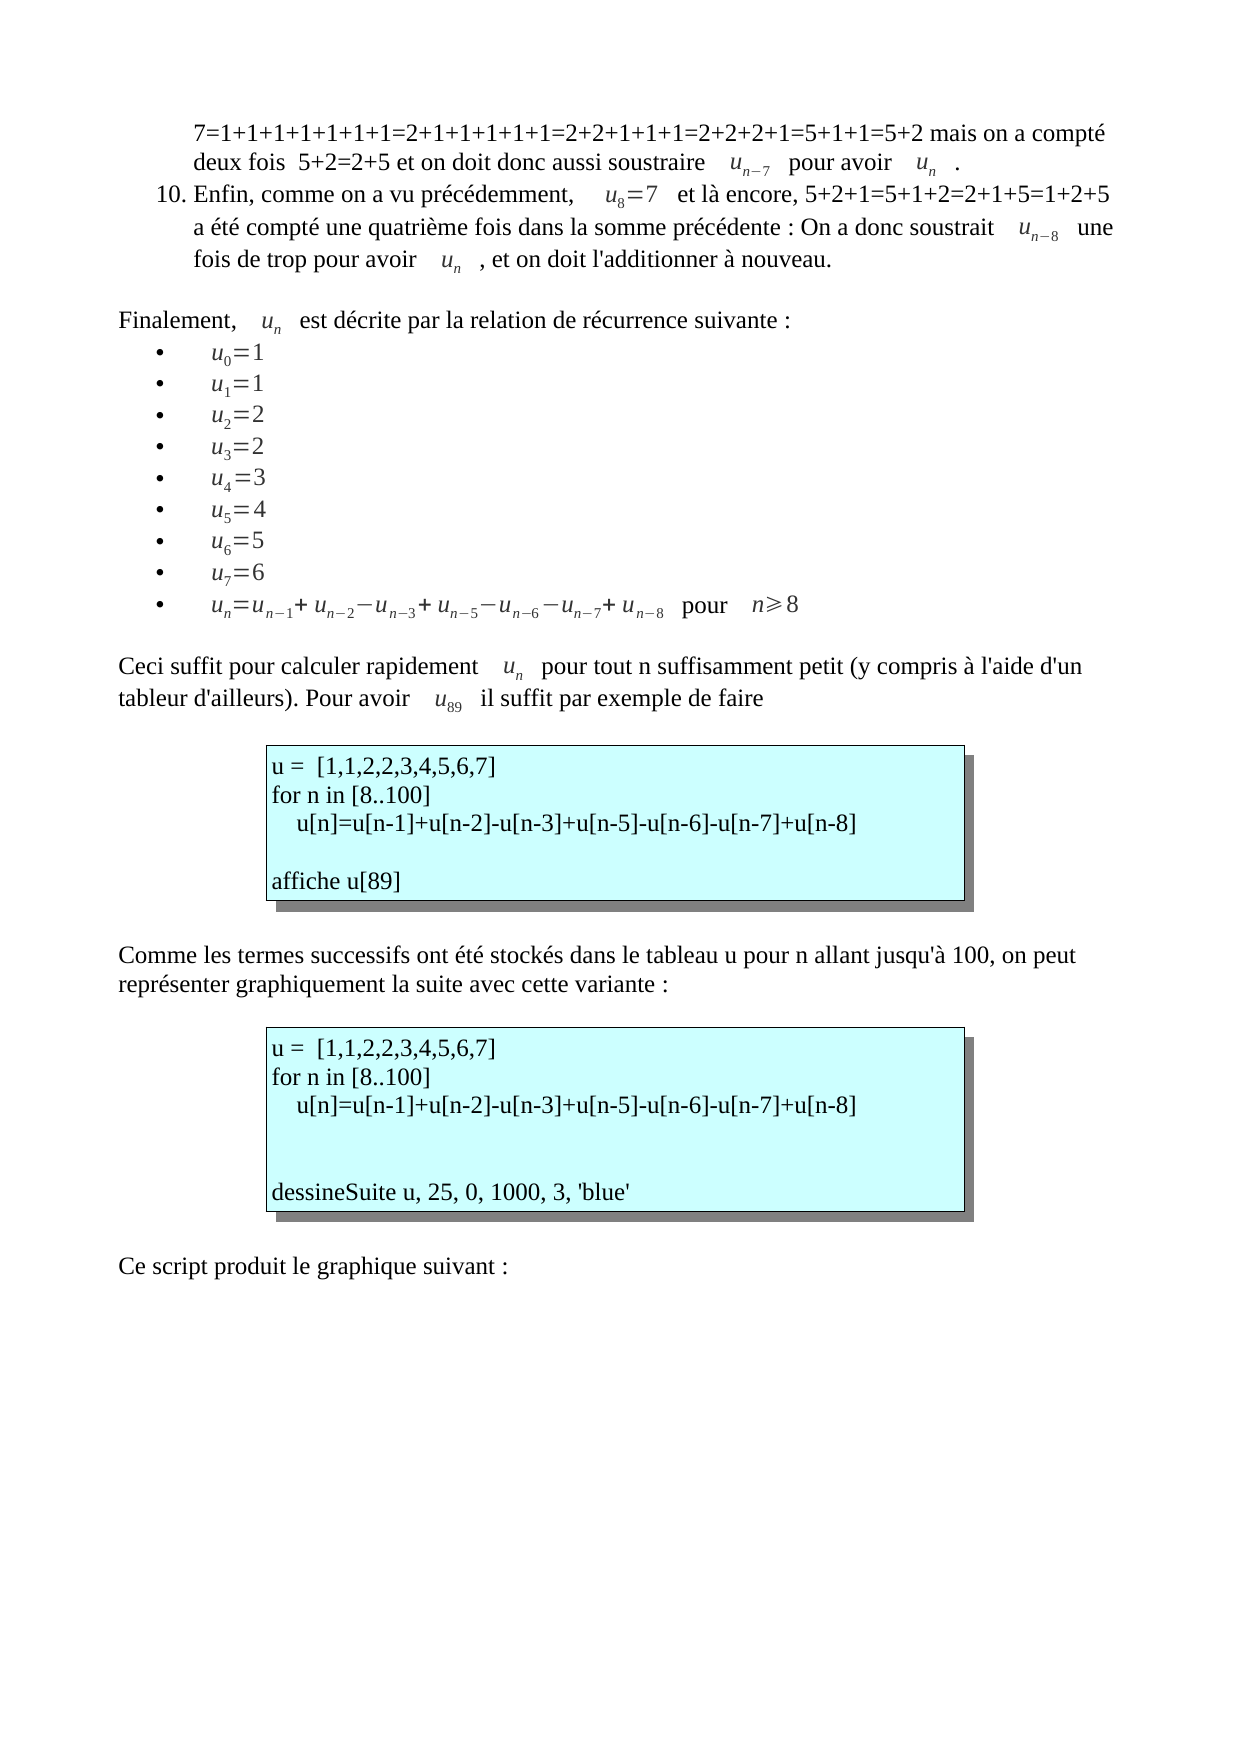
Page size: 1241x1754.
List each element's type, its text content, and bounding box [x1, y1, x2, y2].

text Ceci suffit pour calculer rapidement pour tout n suffisamment petit (y compris à l'aide d'un tableur d'ailleurs). Pour avoir il suffit par exemple de faire [118, 651, 1122, 716]
table_header u = [1,1,2,2,3,4,5,6,7] for n in [8..100] u[n]=u[n-1]+u[n-2]-u[n-3]+u[n-5]-u[n-6]-u[n-7]+u[n-8] affiche u[89] [267, 746, 964, 900]
list 7=1+1+1+1+1+1+1=2+1+1+1+1+1=2+2+1+1+1=2+2+2+1=5+1+1=5+2 mais on a compté deux fois 5+2=2+5 et on doit donc aussi soustraire pour avoir . [156, 118, 1122, 179]
text Ce script produit le graphique suivant : [118, 1251, 1122, 1280]
list pour [156, 590, 1122, 622]
text Finalement, est décrite par la relation de récurrence suivante : [118, 306, 1122, 338]
text Comme les termes successifs ont été stockés dans le tableau u pour n allant jusqu'à 100, on peut représenter graphiquement la suite avec cette variante : [118, 940, 1122, 998]
table_header u = [1,1,2,2,3,4,5,6,7] for n in [8..100] u[n]=u[n-1]+u[n-2]-u[n-3]+u[n-5]-u[n-6]-u[n-7]+u[n-8] dessineSuite u, 25, 0, 1000, 3, 'blue' [267, 1028, 964, 1211]
list Enfin, comme on a vu précédemment, et là encore, 5+2+1=5+1+2=2+1+5=1+2+5 a été compté une quatrième fois dans la somme précédente : On a donc soustrait une fois de trop pour avoir , et on doit l'additionner à nouveau. [156, 179, 1122, 277]
